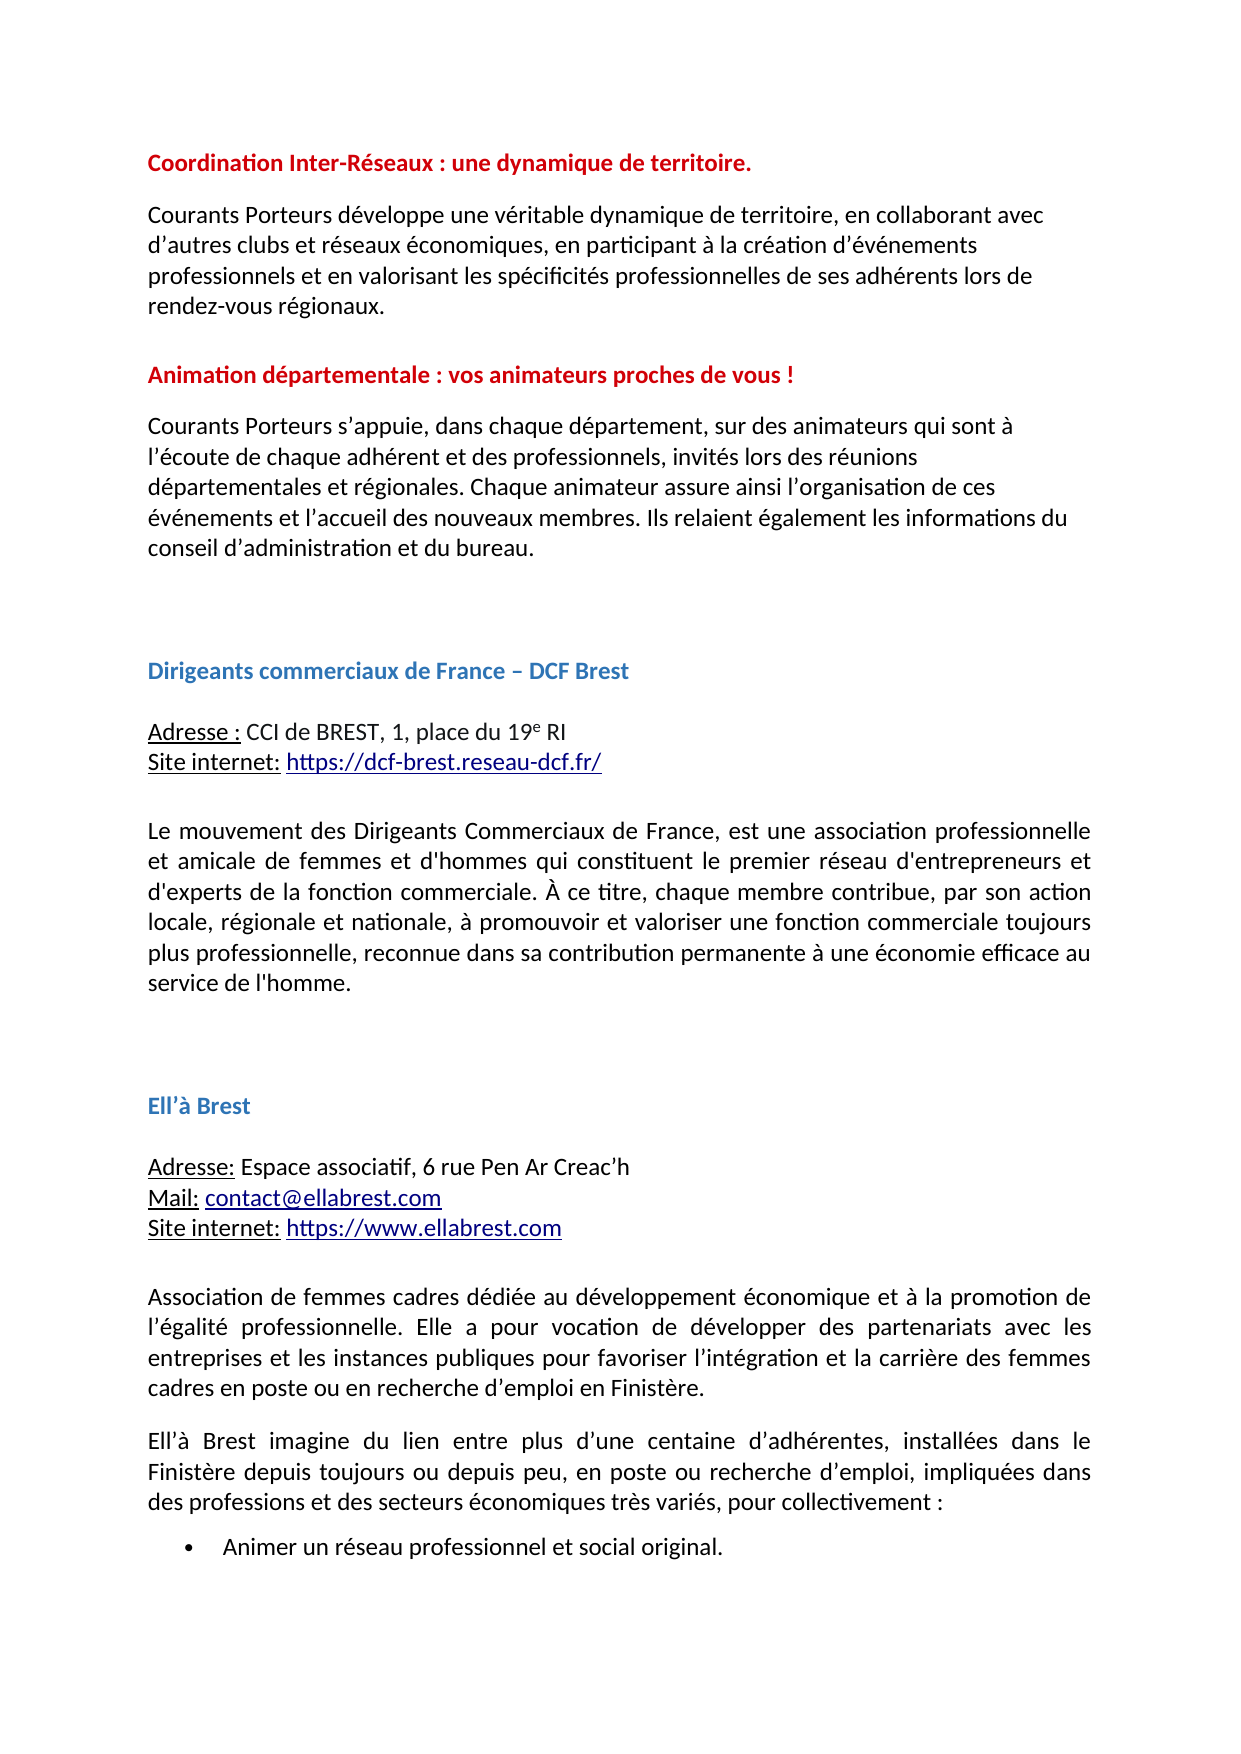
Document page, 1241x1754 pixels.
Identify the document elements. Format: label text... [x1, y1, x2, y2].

text Courants Porteurs s’appuie, dans chaque département, sur des animateurs qui sont à l’écoute de chaque adhérent et des professionnels, invités lors des réunions départementales et régionales. Chaque animateur assure ainsi l’organisation de ces événements et l’accueil des nouveaux membres. Ils relaient également les informations du conseil d’administration et du bureau. [148, 410, 1093, 563]
text Le mouvement des Dirigeants Commerciaux de France, est une association professionnelle et amicale de femmes et d'hommes qui constituent le premier réseau d'entrepreneurs et d'experts de la fonction commerciale. À ce titre, chaque membre contribue, par son action locale, régionale et nationale, à promouvoir et valoriser une fonction commerciale toujours plus professionnelle, reconnue dans sa contribution permanente à une économie efficace au service de l'homme. [148, 815, 1093, 998]
subtitle Animation départementale : vos animateurs proches de vous ! [148, 359, 1093, 389]
text Adresse: Espace associatif, 6 rue Pen Ar Creac’h [148, 1151, 1093, 1182]
subtitle Coordination Inter-Réseaux : une dynamique de territoire. [148, 148, 1093, 178]
subtitle Dirigeants commerciaux de France – DCF Brest [148, 655, 1093, 686]
subtitle Ell’à Brest [148, 1090, 1093, 1121]
text Association de femmes cadres dédiée au développement économique et à la promotion de l’égalité professionnelle. Elle a pour vocation de développer des partenariats avec les entreprises et les instances publiques pour favoriser l’intégration et la carrière des femmes cadres en poste ou en recherche d’emploi en Finistère. [148, 1281, 1093, 1403]
text Site internet: https://www.ellabrest.com [148, 1212, 1093, 1243]
list Animer un réseau professionnel et social original. [185, 1531, 1093, 1562]
text Ell’à Brest imagine du lien entre plus d’une centaine d’adhérentes, installées dans le Finistère depuis toujours ou depuis peu, en poste ou recherche d’emploi, impliquées dans des professions et des secteurs économiques très variés, pour collectivement : [148, 1425, 1093, 1517]
text Mail: contact@ellabrest.com [148, 1182, 1093, 1212]
text Site internet: https://dcf-brest.reseau-dcf.fr/ [148, 747, 1093, 777]
text Courants Porteurs développe une véritable dynamique de territoire, en collaborant avec d’autres clubs et réseaux économiques, en participant à la création d’événements professionnels et en valorisant les spécificités professionnelles de ses adhérents lors de rendez-vous régionaux. [148, 199, 1093, 321]
text Adresse : CCI de BREST, 1, place du 19e RI [148, 716, 1093, 747]
